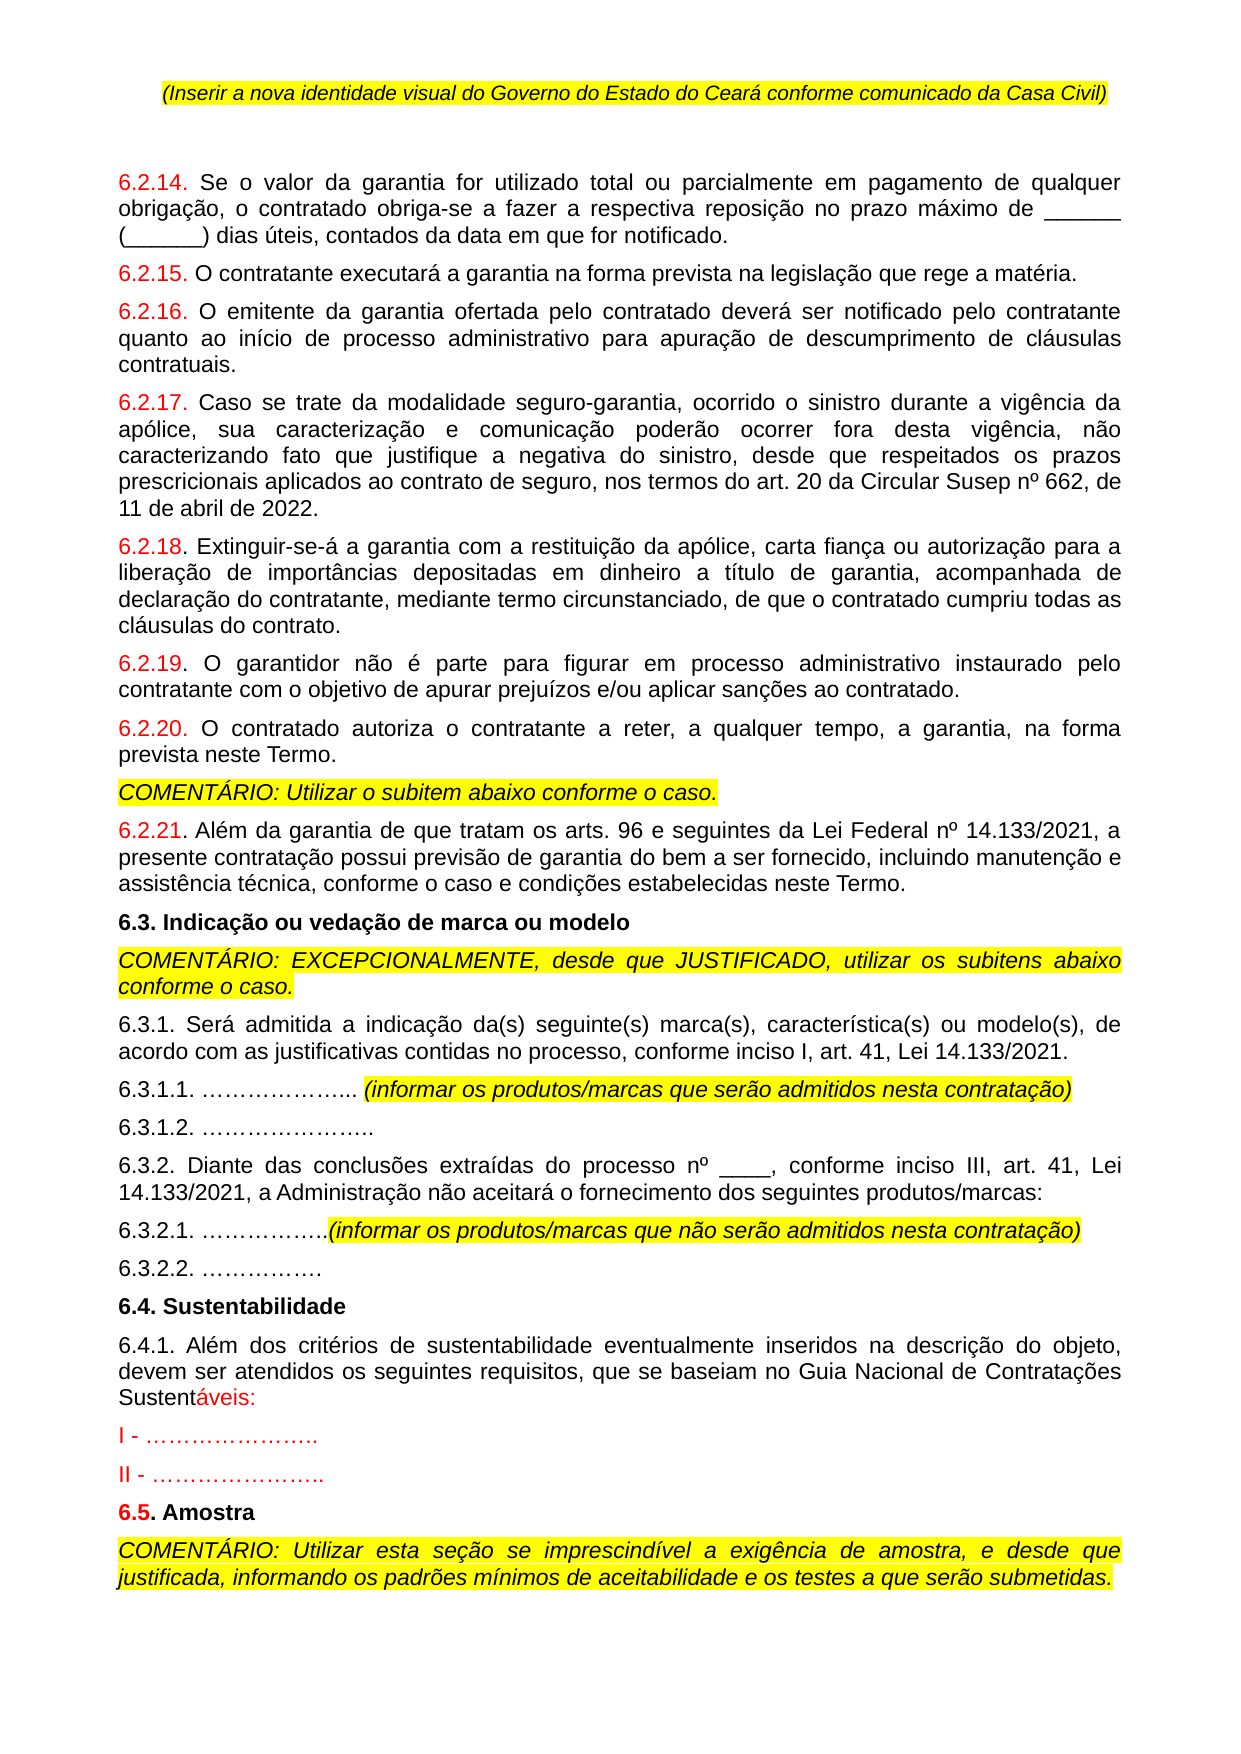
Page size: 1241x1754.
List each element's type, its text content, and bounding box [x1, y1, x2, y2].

text 6.5. Amostra [118, 1499, 1122, 1525]
text 6.3.1.1. ………………... (informar os produtos/marcas que serão admitidos nesta contratação) [118, 1076, 1122, 1102]
text COMENTÁRIO: EXCEPCIONALMENTE, desde que JUSTIFICADO, utilizar os subitens abaixo conforme o caso. [118, 947, 1122, 999]
text I - ………………….. [118, 1422, 1122, 1449]
text 6.4. Sustentabilidade [118, 1293, 1122, 1320]
text 6.2.21. Além da garantia de que tratam os arts. 96 e seguintes da Lei Federal nº 14.133/2021, a presente contratação possui previsão de garantia do bem a ser fornecido, incluindo manutenção e assistência técnica, conforme o caso e condições estabelecidas neste Termo. [118, 817, 1122, 897]
text 6.4.1. Além dos critérios de sustentabilidade eventualmente inseridos na descrição do objeto, devem ser atendidos os seguintes requisitos, que se baseiam no Guia Nacional de Contratações Sustentáveis: [118, 1332, 1122, 1411]
text 6.3.2.2. ……………. [118, 1255, 1122, 1281]
text 6.3.2. Diante das conclusões extraídas do processo nº ____, conforme inciso III, art. 41, Lei 14.133/2021, a Administração não aceitará o fornecimento dos seguintes produtos/marcas: [118, 1152, 1122, 1205]
text COMENTÁRIO: Utilizar esta seção se imprescindível a exigência de amostra, e desde que justificada, informando os padrões mínimos de aceitabilidade e os testes a que serão submetidas. [118, 1537, 1122, 1590]
text II - ………………….. [118, 1461, 1122, 1487]
text 6.2.17. Caso se trate da modalidade seguro-garantia, ocorrido o sinistro durante a vigência da apólice, sua caracterização e comunicação poderão ocorrer fora desta vigência, não caracterizando fato que justifique a negativa do sinistro, desde que respeitados os prazos prescricionais aplicados ao contrato de seguro, nos termos do art. 20 da Circular Susep nº 662, de 11 de abril de 2022. [118, 389, 1122, 521]
text 6.2.19. O garantidor não é parte para figurar em processo administrativo instaurado pelo contratante com o objetivo de apurar prejuízos e/ou aplicar sanções ao contratado. [118, 650, 1122, 703]
text 6.2.16. O emitente da garantia ofertada pelo contratado deverá ser notificado pelo contratante quanto ao início de processo administrativo para apuração de descumprimento de cláusulas contratuais. [118, 298, 1122, 377]
text 6.2.15. O contratante executará a garantia na forma prevista na legislação que rege a matéria. [118, 260, 1122, 286]
text 6.2.14. Se o valor da garantia for utilizado total ou parcialmente em pagamento de qualquer obrigação, o contratado obriga-se a fazer a respectiva reposição no prazo máximo de ______ (______) dias úteis, contados da data em que for notificado. [118, 169, 1122, 248]
text COMENTÁRIO: Utilizar o subitem abaixo conforme o caso. [118, 779, 1122, 806]
text 6.3. Indicação ou vedação de marca ou modelo [118, 908, 1122, 935]
text 6.3.1.2. ………………….. [118, 1114, 1122, 1140]
text 6.3.1. Será admitida a indicação da(s) seguinte(s) marca(s), característica(s) ou modelo(s), de acordo com as justificativas contidas no processo, conforme inciso I, art. 41, Lei 14.133/2021. [118, 1011, 1122, 1064]
text 6.3.2.1. ……………..(informar os produtos/marcas que não serão admitidos nesta contratação) [118, 1217, 1122, 1243]
text 6.2.20. O contratado autoriza o contratante a reter, a qualquer tempo, a garantia, na forma prevista neste Termo. [118, 715, 1122, 767]
text 6.2.18. Extinguir-se-á a garantia com a restituição da apólice, carta fiança ou autorização para a liberação de importâncias depositadas em dinheiro a título de garantia, acompanhada de declaração do contratante, mediante termo circunstanciado, de que o contratado cumpriu todas as cláusulas do contrato. [118, 533, 1122, 638]
